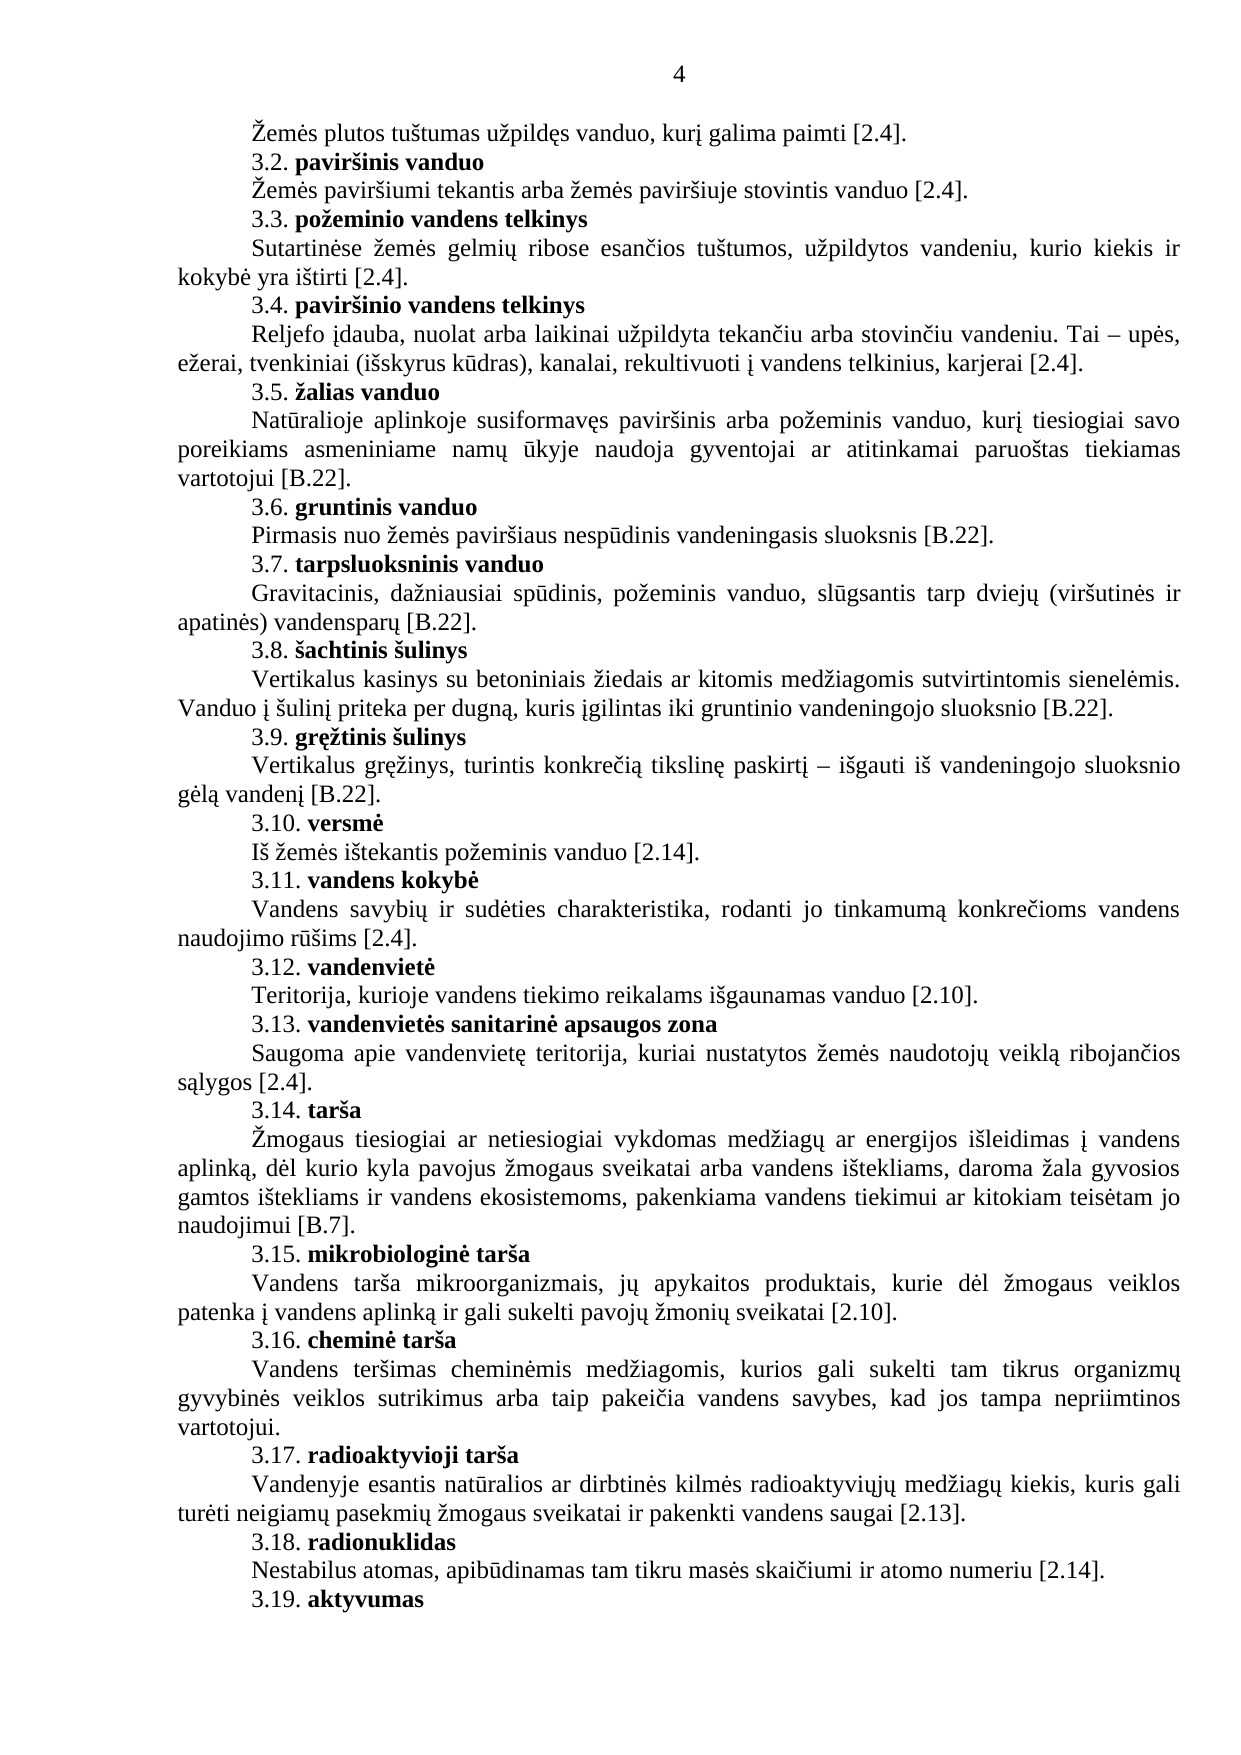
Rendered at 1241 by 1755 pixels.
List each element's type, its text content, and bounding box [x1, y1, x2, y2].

text Reljefo įdauba, nuolat arba laikinai užpildyta tekančiu arba stovinčiu vandeniu. Tai – upės, ežerai, tvenkiniai (išskyrus kūdras), kanalai, rekultivuoti į vandens telkinius, karjerai [2.4]. [177, 319, 1181, 377]
text 3.6. gruntinis vanduo [177, 492, 1181, 521]
text Pirmasis nuo žemės paviršiaus nespūdinis vandeningasis sluoksnis [B.22]. [177, 521, 1181, 549]
text 3.10. versmė [177, 808, 1181, 837]
text 3.19. aktyvumas [177, 1584, 1181, 1613]
text Vertikalus kasinys su betoniniais žiedais ar kitomis medžiagomis sutvirtintomis sienelėmis. Vanduo į šulinį priteka per dugną, kuris įgilintas iki gruntinio vandeningojo sluoksnio [B.22]. [177, 664, 1181, 722]
text Iš žemės ištekantis požeminis vanduo [2.14]. [177, 837, 1181, 866]
text 3.14. tarša [177, 1096, 1181, 1124]
text Teritorija, kurioje vandens tiekimo reikalams išgaunamas vanduo [2.10]. [177, 981, 1181, 1009]
text 3.13. vandenvietės sanitarinė apsaugos zona [177, 1009, 1181, 1038]
text 3.15. mikrobiologinė tarša [177, 1239, 1181, 1268]
text 3.11. vandens kokybė [177, 866, 1181, 894]
text 3.17. radioaktyvioji tarša [177, 1441, 1181, 1469]
text Vandens tarša mikroorganizmais, jų apykaitos produktais, kurie dėl žmogaus veiklos patenka į vandens aplinką ir gali sukelti pavojų žmonių sveikatai [2.10]. [177, 1268, 1181, 1326]
text 3.7. tarpsluoksninis vanduo [177, 549, 1181, 578]
text 3.16. cheminė tarša [177, 1326, 1181, 1354]
text 3.18. radionuklidas [177, 1527, 1181, 1556]
text 3.5. žalias vanduo [177, 377, 1181, 406]
text Sutartinėse žemės gelmių ribose esančios tuštumos, užpildytos vandeniu, kurio kiekis ir kokybė yra ištirti [2.4]. [177, 233, 1181, 291]
text Natūralioje aplinkoje susiformavęs paviršinis arba požeminis vanduo, kurį tiesiogiai savo poreikiams asmeniniame namų ūkyje naudoja gyventojai ar atitinkamai paruoštas tiekiamas vartotojui [B.22]. [177, 406, 1181, 492]
text 3.2. paviršinis vanduo [177, 147, 1181, 176]
text Vandens teršimas cheminėmis medžiagomis, kurios gali sukelti tam tikrus organizmų gyvybinės veiklos sutrikimus arba taip pakeičia vandens savybes, kad jos tampa nepriimtinos vartotojui. [177, 1354, 1181, 1441]
text Gravitacinis, dažniausiai spūdinis, požeminis vanduo, slūgsantis tarp dviejų (viršutinės ir apatinės) vandensparų [B.22]. [177, 578, 1181, 636]
text Žemės paviršiumi tekantis arba žemės paviršiuje stovintis vanduo [2.4]. [177, 176, 1181, 204]
text Vertikalus gręžinys, turintis konkrečią tikslinę paskirtį – išgauti iš vandeningojo sluoksnio gėlą vandenį [B.22]. [177, 751, 1181, 808]
text Žmogaus tiesiogiai ar netiesiogiai vykdomas medžiagų ar energijos išleidimas į vandens aplinką, dėl kurio kyla pavojus žmogaus sveikatai arba vandens ištekliams, daroma žala gyvosios gamtos ištekliams ir vandens ekosistemoms, pakenkiama vandens tiekimui ar kitokiam teisėtam jo naudojimui [B.7]. [177, 1124, 1181, 1239]
text 3.4. paviršinio vandens telkinys [177, 291, 1181, 319]
text Vandens savybių ir sudėties charakteristika, rodanti jo tinkamumą konkrečioms vandens naudojimo rūšims [2.4]. [177, 894, 1181, 952]
text 3.12. vandenvietė [177, 952, 1181, 981]
text Vandenyje esantis natūralios ar dirbtinės kilmės radioaktyviųjų medžiagų kiekis, kuris gali turėti neigiamų pasekmių žmogaus sveikatai ir pakenkti vandens saugai [2.13]. [177, 1469, 1181, 1527]
text 3.3. požeminio vandens telkinys [177, 204, 1181, 233]
text 3.9. gręžtinis šulinys [177, 722, 1181, 751]
text Žemės plutos tuštumas užpildęs vanduo, kurį galima paimti [2.4]. [177, 118, 1181, 147]
text Saugoma apie vandenvietę teritorija, kuriai nustatytos žemės naudotojų veiklą ribojančios sąlygos [2.4]. [177, 1038, 1181, 1096]
text 3.8. šachtinis šulinys [177, 636, 1181, 664]
text Nestabilus atomas, apibūdinamas tam tikru masės skaičiumi ir atomo numeriu [2.14]. [177, 1556, 1181, 1584]
